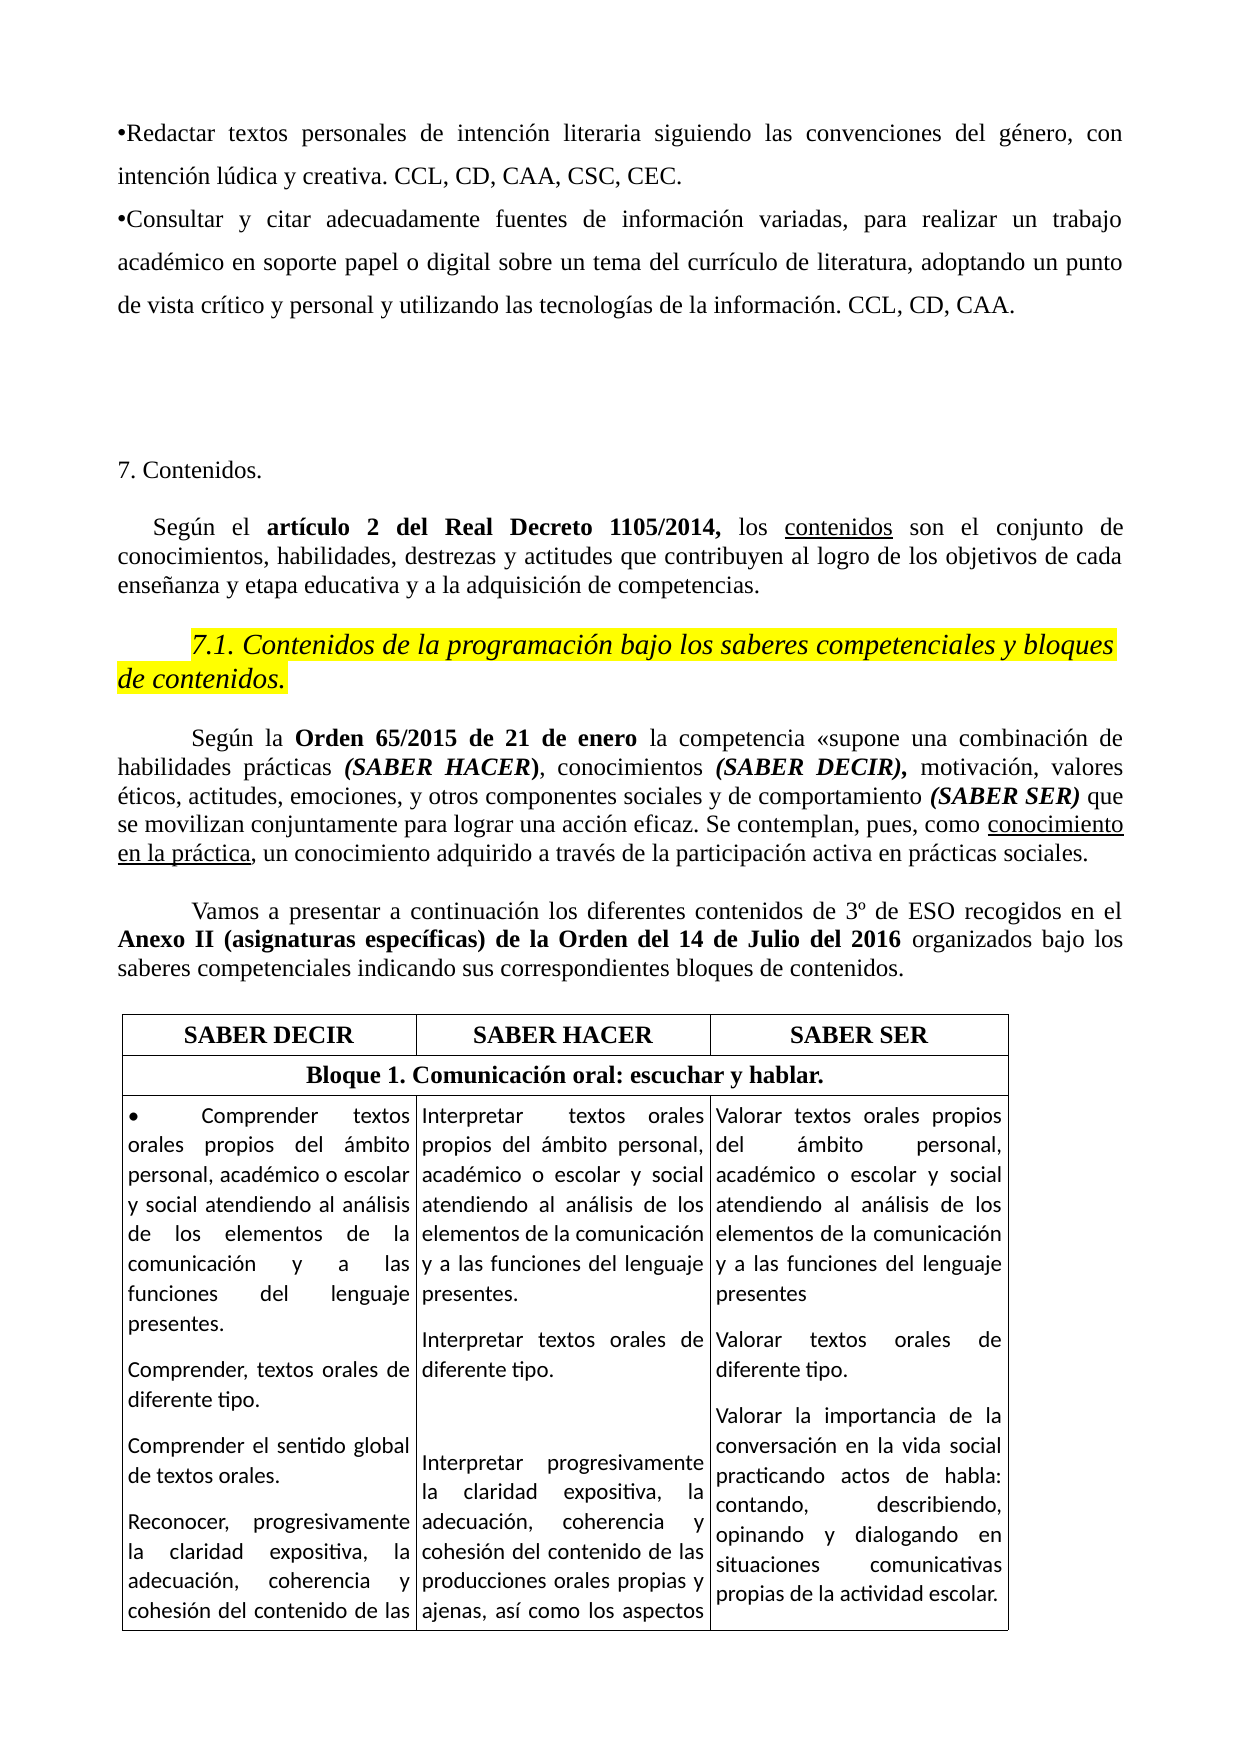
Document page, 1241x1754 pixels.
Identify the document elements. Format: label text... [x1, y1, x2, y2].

text Según el artículo 2 del Real Decreto 1105/2014, los contenidos son el conjunto de conocimientos, habilidades, destrezas y actitudes que contribuyen al logro de los objetivos de cada enseñanza y etapa educativa y a la adquisición de competencias. [117, 512, 1123, 599]
text 7.1. Contenidos de la programación bajo los saberes competenciales y bloques de contenidos. [117, 627, 1123, 694]
text Vamos a presentar a continuación los diferentes contenidos de 3º de ESO recogidos en el Anexo II (asignaturas específicas) de la Orden del 14 de Julio del 2016 organizados bajo los saberes competenciales indicando sus correspondientes bloques de contenidos. [117, 896, 1123, 982]
text 7. Contenidos. [117, 455, 1123, 484]
list Redactar textos personales de intención literaria siguiendo las convenciones del género, con intención lúdica y creativa. CCL, CD, CAA, CSC, CEC. [117, 118, 1123, 190]
list Consultar y citar adecuadamente fuentes de información variadas, para realizar un trabajo académico en soporte papel o digital sobre un tema del currículo de literatura, adoptando un punto de vista crítico y personal y utilizando las tecnologías de la información. CCL, CD, CAA. [117, 204, 1123, 319]
table_header SABER HACER [417, 1015, 710, 1055]
table_cell Valorar textos orales propios del ámbito personal, académico o escolar y social atendiendo al análisis de los elementos de la comunicación y a las funciones del lenguaje presentes Valorar textos orales de diferente tipo. Valorar la importancia de la conversación en la vida social practicando actos de habla: contando, describiendo, opinando y dialogando en situaciones comunicativas propias de la actividad escolar. [711, 1096, 1008, 1630]
table_cell Interpretar textos orales propios del ámbito personal, académico o escolar y social atendiendo al análisis de los elementos de la comunicación y a las funciones del lenguaje presentes. Interpretar textos orales de diferente tipo. Interpretar progresivamente la claridad expositiva, la adecuación, coherencia y cohesión del contenido de las producciones orales propias y ajenas, así como los aspectos [417, 1096, 710, 1630]
table_header SABER DECIR [123, 1015, 416, 1055]
table_cell • Comprender textos orales propios del ámbito personal, académico o escolar y social atendiendo al análisis de los elementos de la comunicación y a las funciones del lenguaje presentes. Comprender, textos orales de diferente tipo. Comprender el sentido global de textos orales. Reconocer, progresivamente la claridad expositiva, la adecuación, coherencia y cohesión del contenido de las [123, 1096, 416, 1630]
text Según la Orden 65/2015 de 21 de enero la competencia «supone una combinación de habilidades prácticas (SABER HACER), conocimientos (SABER DECIR), motivación, valores éticos, actitudes, emociones, y otros componentes sociales y de comportamiento (SABER SER) que se movilizan conjuntamente para lograr una acción eficaz. Se contemplan, pues, como conocimiento en la práctica, un conocimiento adquirido a través de la participación activa en prácticas sociales. [117, 723, 1123, 867]
table_cell Bloque 1. Comunicación oral: escuchar y hablar. [123, 1056, 1008, 1095]
table_header SABER SER [711, 1015, 1008, 1055]
